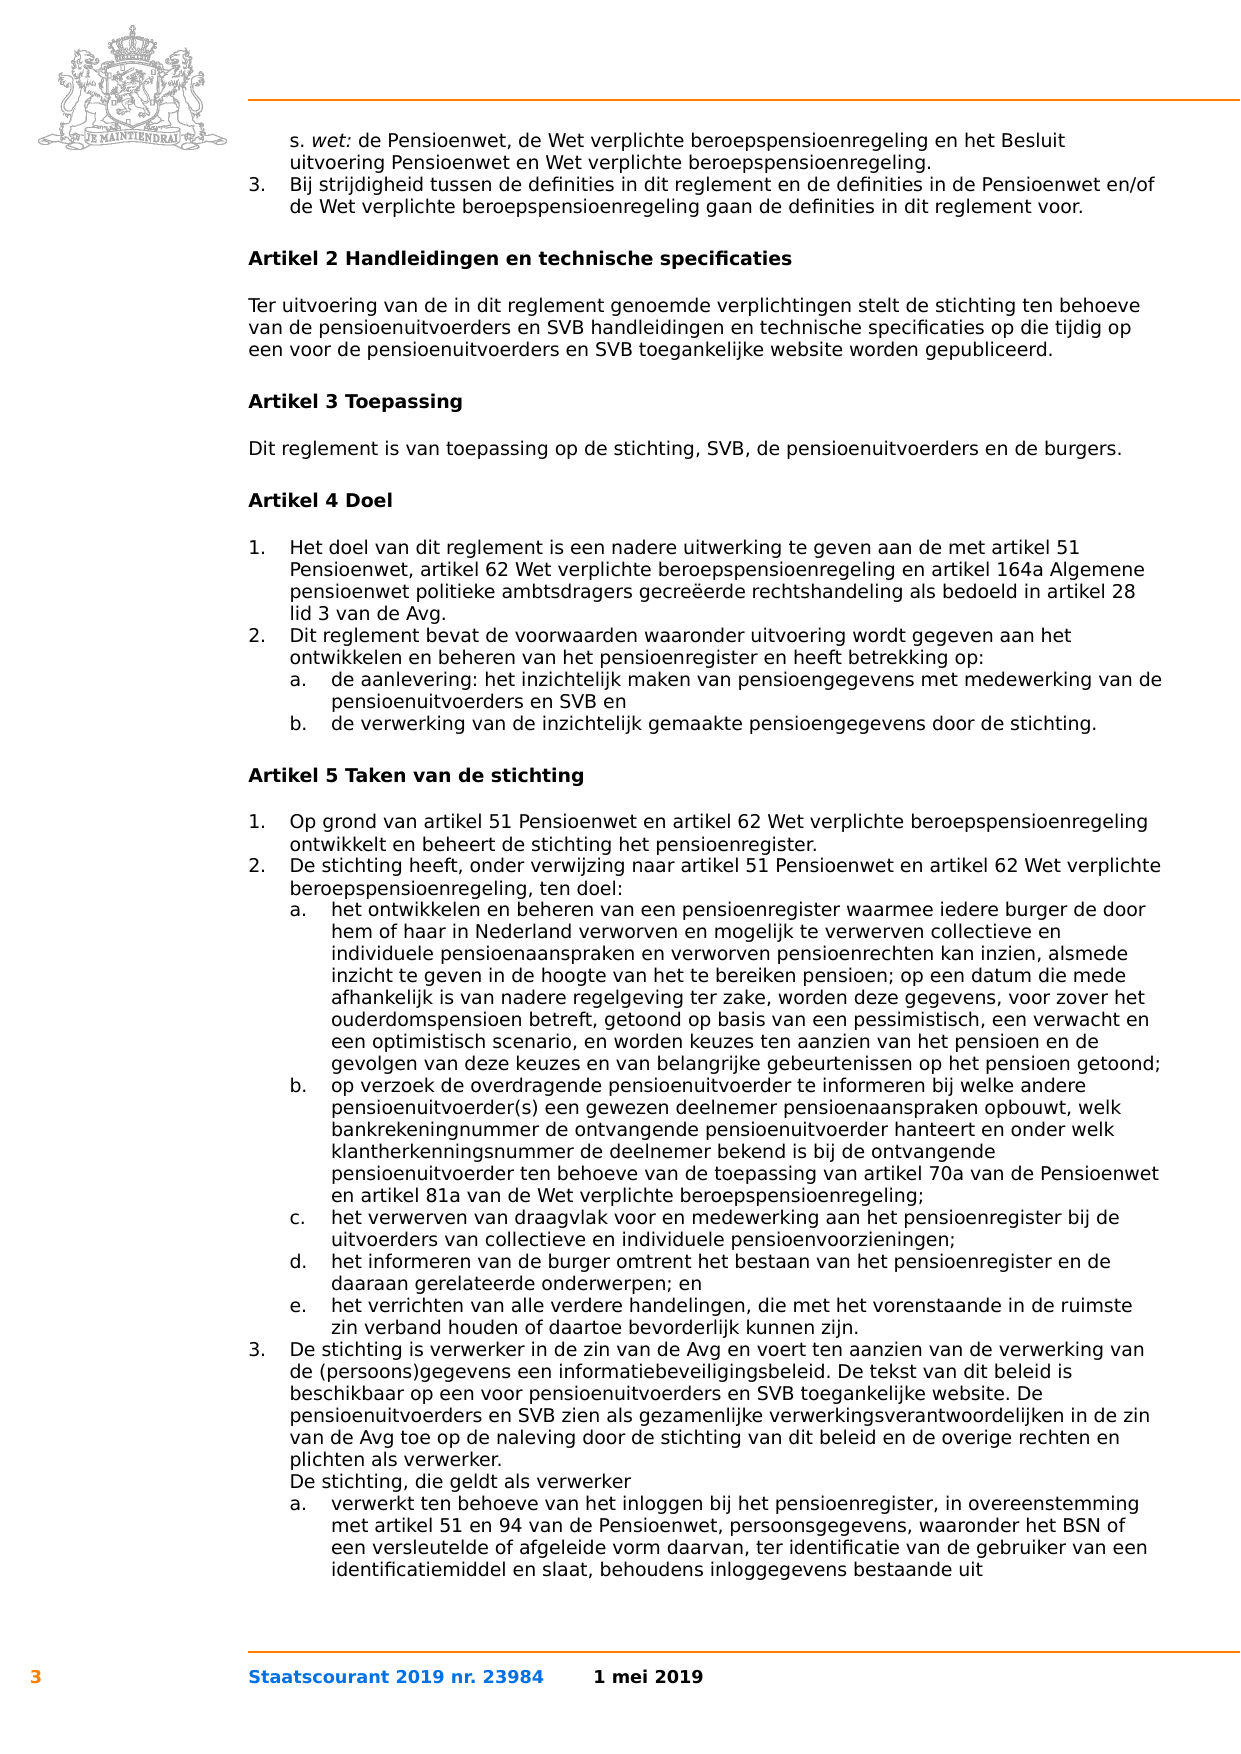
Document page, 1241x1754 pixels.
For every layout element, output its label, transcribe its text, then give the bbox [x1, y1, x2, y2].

text 1. Op grond van artikel 51 Pensioenwet en artikel 62 Wet verplichte beroepspensioenregeling ontwikkelt en beheert de stichting het pensioenregister. [248, 811, 1163, 855]
text a. verwerkt ten behoeve van het inloggen bij het pensioenregister, in overeenstemming met artikel 51 en 94 van de Pensioenwet, persoonsgegevens, waaronder het BSN of een versleutelde of afgeleide vorm daarvan, ter identificatie van de gebruiker van een identificatiemiddel en slaat, behoudens inloggegevens bestaande uit [289, 1493, 1163, 1581]
text 3. De stichting is verwerker in de zin van de Avg en voert ten aanzien van de verwerking van de (persoons)gegevens een informatiebeveiligingsbeleid. De tekst van dit beleid is beschikbaar op een voor pensioenuitvoerders en SVB toegankelijke website. De pensioenuitvoerders en SVB zien als gezamenlijke verwerkingsverantwoordelijken in de zin van de Avg toe op de naleving door de stichting van dit beleid en de overige rechten en plichten als verwerker. [248, 1339, 1163, 1471]
text 3. Bij strijdigheid tussen de definities in dit reglement en de definities in de Pensioenwet en/of de Wet verplichte beroepspensioenregeling gaan de definities in dit reglement voor. [248, 174, 1163, 218]
text Ter uitvoering van de in dit reglement genoemde verplichtingen stelt de stichting ten behoeve van de pensioenuitvoerders en SVB handleidingen en technische specificaties op die tijdig op een voor de pensioenuitvoerders en SVB toegankelijke website worden gepubliceerd. [248, 295, 1163, 361]
subtitle Artikel 5 Taken van de stichting [248, 764, 1163, 786]
text a. het ontwikkelen en beheren van een pensioenregister waarmee iedere burger de door hem of haar in Nederland verworven en mogelijk te verwerven collectieve en individuele pensioenaanspraken en verworven pensioenrechten kan inzien, alsmede inzicht te geven in de hoogte van het te bereiken pensioen; op een datum die mede afhankelijk is van nadere regelgeving ter zake, worden deze gegevens, voor zover het ouderdomspensioen betreft, getoond op basis van een pessimistisch, een verwacht en een optimistisch scenario, en worden keuzes ten aanzien van het pensioen en de gevolgen van deze keuzes en van belangrijke gebeurtenissen op het pensioen getoond; [289, 899, 1163, 1075]
subtitle Artikel 4 Doel [248, 490, 1163, 512]
text 2. Dit reglement bevat de voorwaarden waaronder uitvoering wordt gegeven aan het ontwikkelen en beheren van het pensioenregister en heeft betrekking op: [248, 624, 1163, 668]
text e. het verrichten van alle verdere handelingen, die met het vorenstaande in de ruimste zin verband houden of daartoe bevorderlijk kunnen zijn. [289, 1295, 1163, 1339]
text b. de verwerking van de inzichtelijk gemaakte pensioengegevens door de stichting. [289, 712, 1163, 734]
text Dit reglement is van toepassing op de stichting, SVB, de pensioenuitvoerders en de burgers. [248, 438, 1163, 460]
text s. wet: de Pensioenwet, de Wet verplichte beroepspensioenregeling en het Besluit uitvoering Pensioenwet en Wet verplichte beroepspensioenregeling. [289, 130, 1163, 174]
text De stichting, die geldt als verwerker [289, 1471, 1163, 1493]
text a. de aanlevering: het inzichtelijk maken van pensioengegevens met medewerking van de pensioenuitvoerders en SVB en [289, 668, 1163, 712]
text b. op verzoek de overdragende pensioenuitvoerder te informeren bij welke andere pensioenuitvoerder(s) een gewezen deelnemer pensioenaanspraken opbouwt, welk bankrekeningnummer de ontvangende pensioenuitvoerder hanteert en onder welk klantherkenningsnummer de deelnemer bekend is bij de ontvangende pensioenuitvoerder ten behoeve van de toepassing van artikel 70a van de Pensioenwet en artikel 81a van de Wet verplichte beroepspensioenregeling; [289, 1075, 1163, 1207]
subtitle Artikel 2 Handleidingen en technische specificaties [248, 248, 1163, 270]
picture [38, 25, 227, 150]
text d. het informeren van de burger omtrent het bestaan van het pensioenregister en de daaraan gerelateerde onderwerpen; en [289, 1251, 1163, 1295]
text c. het verwerven van draagvlak voor en medewerking aan het pensioenregister bij de uitvoerders van collectieve en individuele pensioenvoorzieningen; [289, 1207, 1163, 1251]
text 2. De stichting heeft, onder verwijzing naar artikel 51 Pensioenwet en artikel 62 Wet verplichte beroepspensioenregeling, ten doel: [248, 855, 1163, 899]
text 1. Het doel van dit reglement is een nadere uitwerking te geven aan de met artikel 51 Pensioenwet, artikel 62 Wet verplichte beroepspensioenregeling en artikel 164a Algemene pensioenwet politieke ambtsdragers gecreëerde rechtshandeling als bedoeld in artikel 28 lid 3 van de Avg. [248, 537, 1163, 624]
subtitle Artikel 3 Toepassing [248, 391, 1163, 413]
